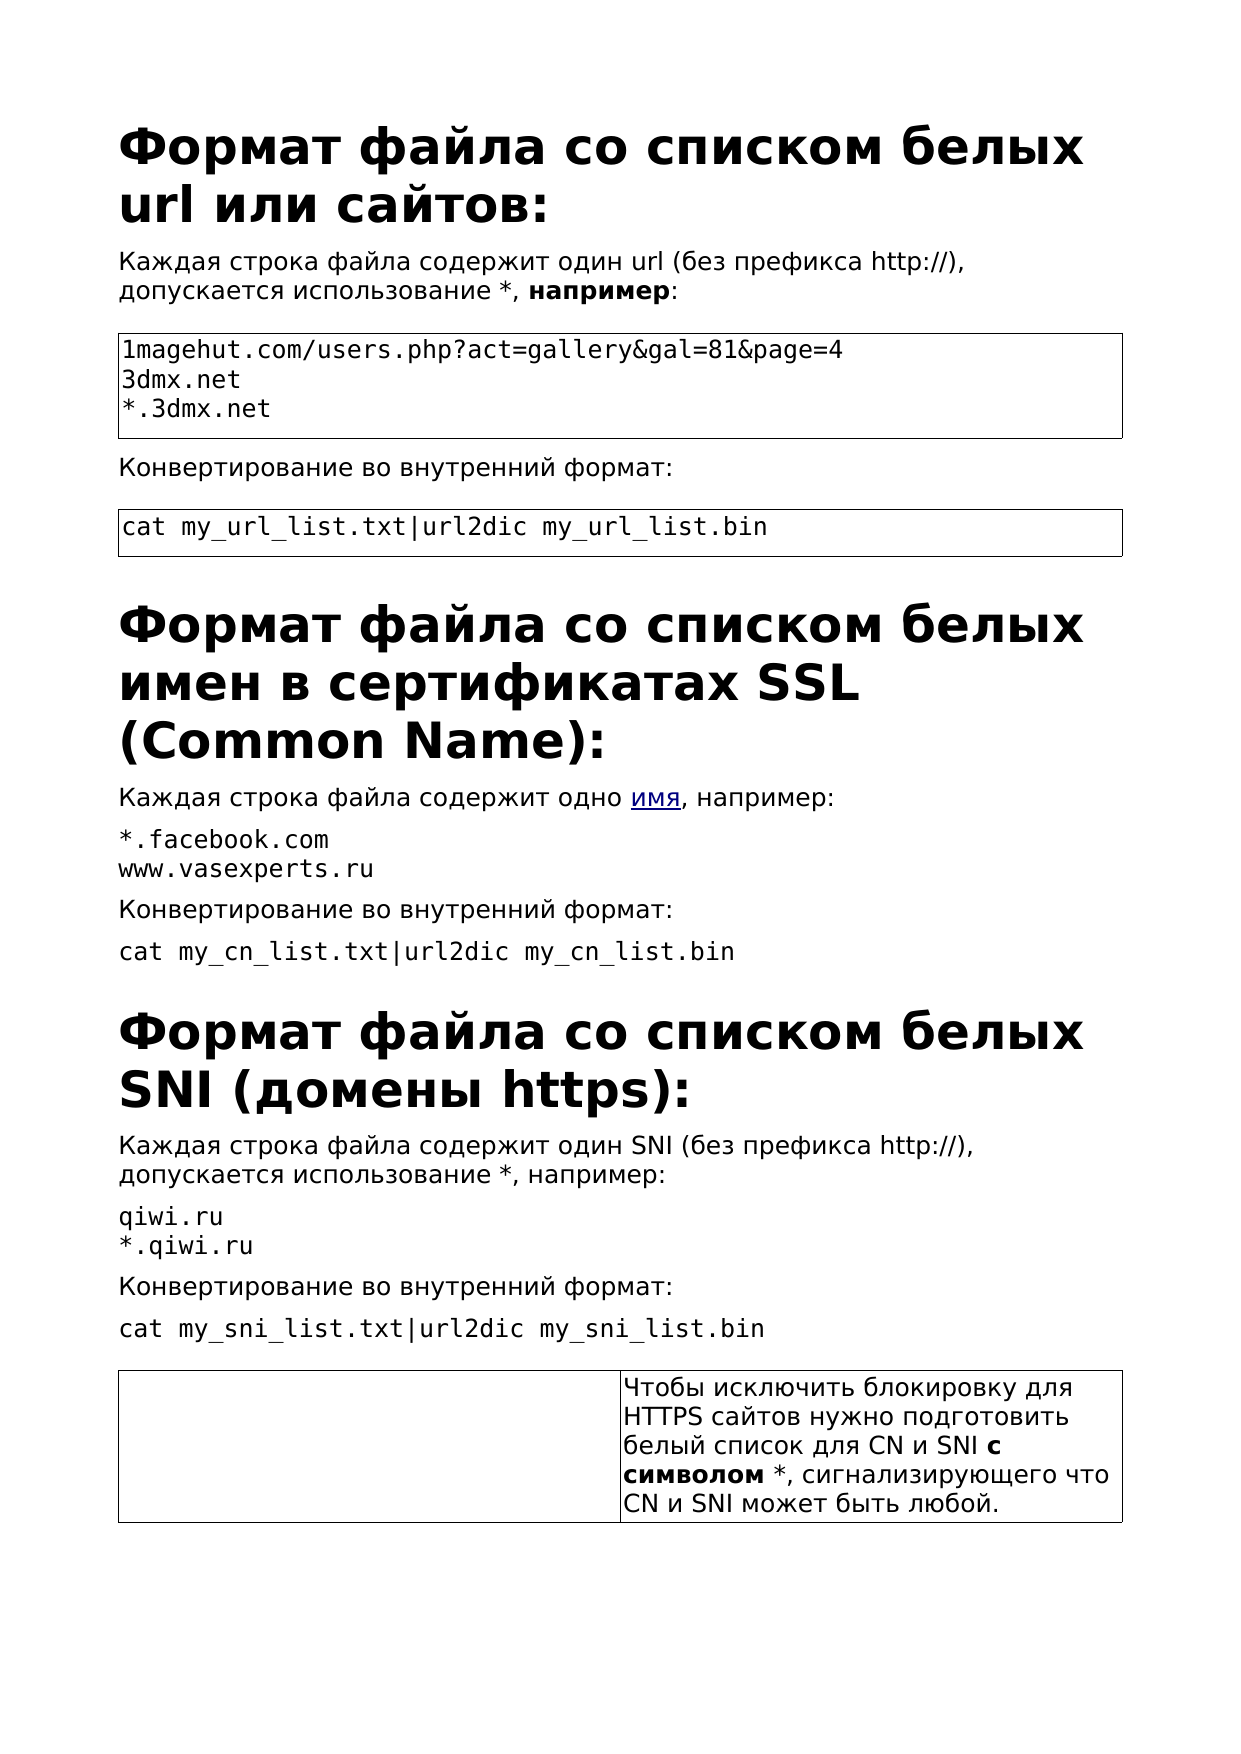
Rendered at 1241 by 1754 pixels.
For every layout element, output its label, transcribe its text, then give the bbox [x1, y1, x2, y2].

text Каждая строка файла содержит одно имя, например: [118, 783, 1122, 812]
text *.facebook.com www.vasexperts.ru [118, 825, 1122, 883]
table_header cat my_url_list.txt|url2dic my_url_list.bin [119, 510, 1122, 556]
text Конвертирование во внутренний формат: [118, 895, 1122, 924]
text cat my_sni_list.txt|url2dic my_sni_list.bin [118, 1314, 1122, 1343]
text Каждая строка файла содержит один url (без префикса http://), допускается использование *, например: [118, 247, 1122, 305]
table_header [119, 1371, 620, 1522]
text cat my_cn_list.txt|url2dic my_cn_list.bin [118, 937, 1122, 966]
text qiwi.ru *.qiwi.ru [118, 1202, 1122, 1261]
subtitle Формат файла со списком белых имен в сертификатах SSL (Common Name): [118, 596, 1122, 771]
text Каждая строка файла содержит один SNI (без префикса http://), допускается использование *, например: [118, 1132, 1122, 1190]
text Конвертирование во внутренний формат: [118, 453, 1122, 482]
text Конвертирование во внутренний формат: [118, 1272, 1122, 1302]
subtitle Формат файла со списком белых url или сайтов: [118, 118, 1122, 234]
subtitle Формат файла со списком белых SNI (домены https): [118, 1003, 1122, 1119]
table_header Чтобы исключить блокировку для HTTPS сайтов нужно подготовить белый список для CN и SNI с символом *, сигнализирующего что CN и SNI может быть любой. [621, 1371, 1122, 1522]
table_header 1magehut.com/users.php?act=gallery&gal=81&page=4 3dmx.net *.3dmx.net [119, 334, 1122, 438]
